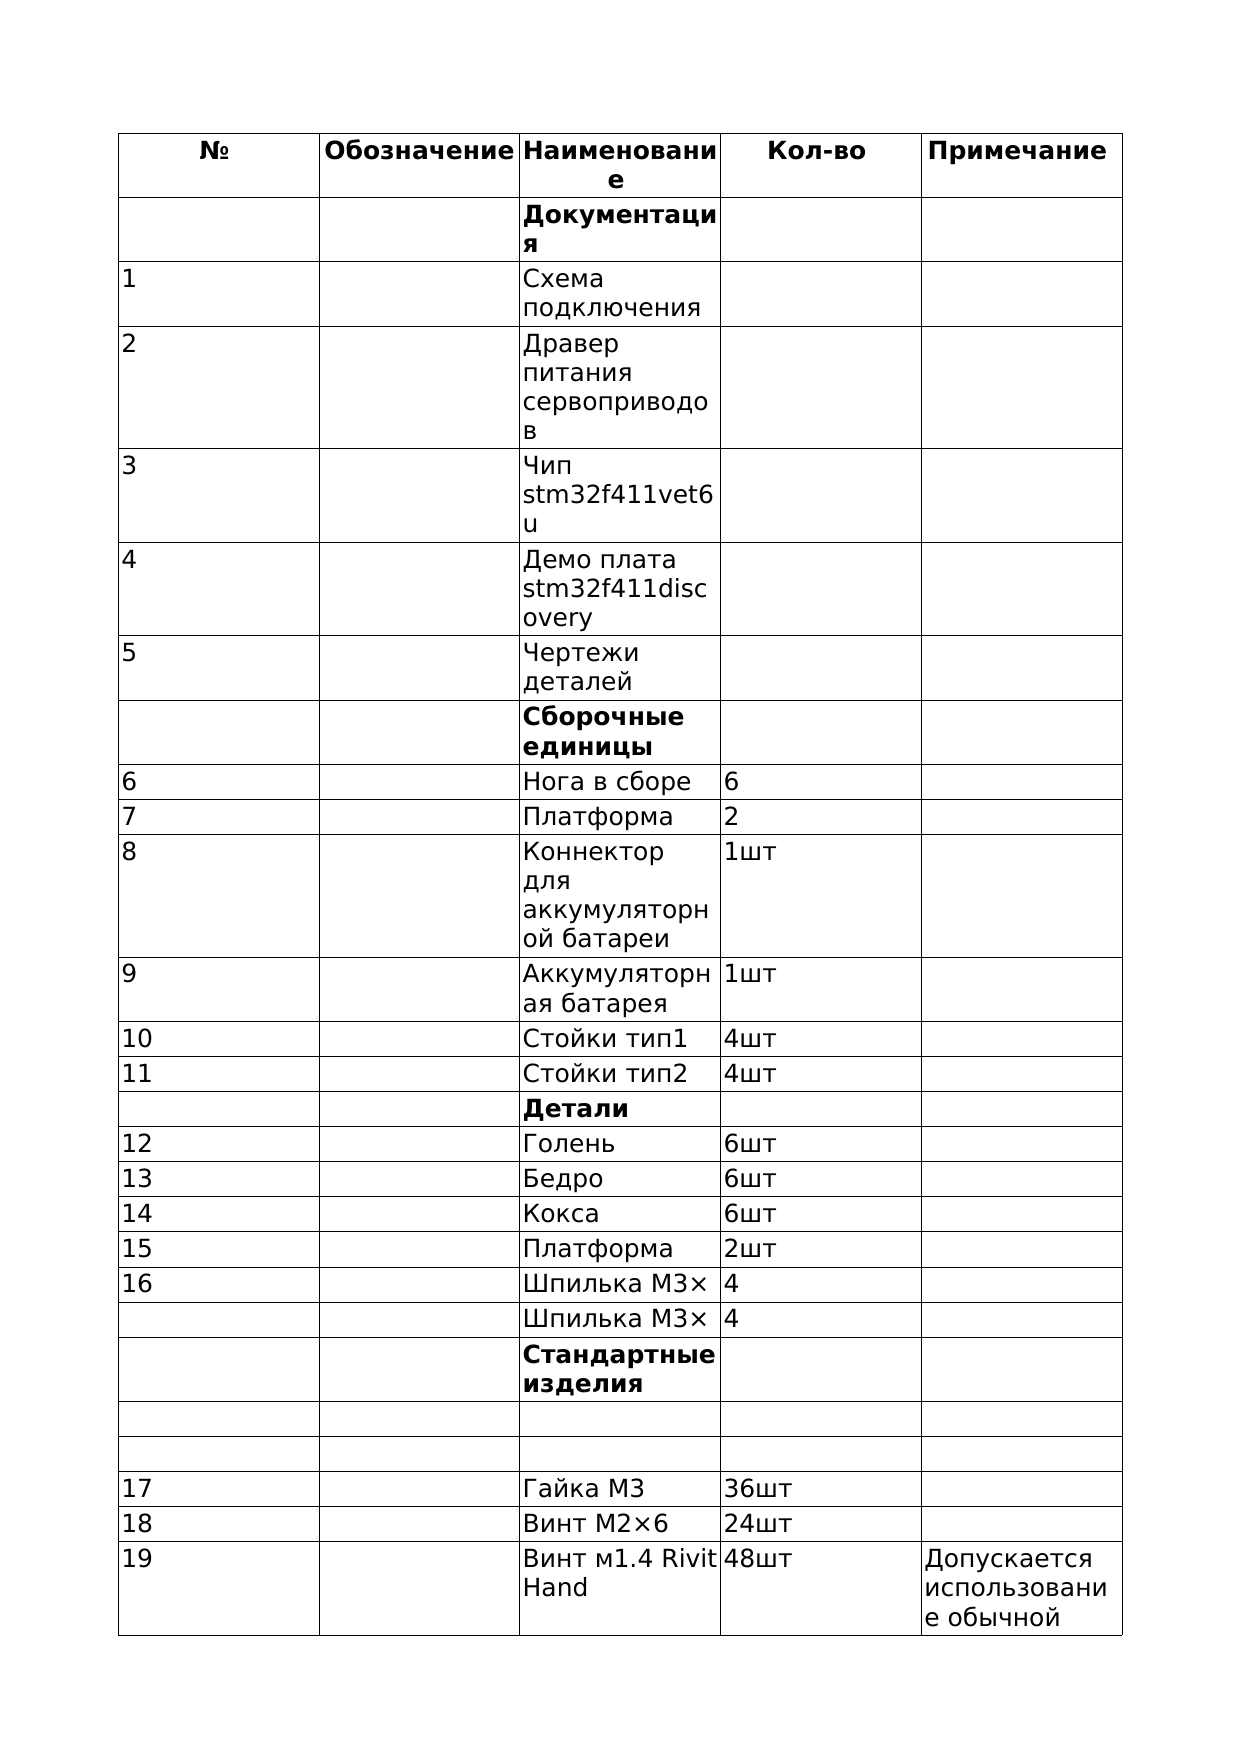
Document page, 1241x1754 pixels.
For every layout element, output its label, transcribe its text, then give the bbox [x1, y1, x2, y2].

table_cell 12 [119, 1127, 319, 1161]
table_cell [922, 835, 1122, 957]
table_cell [922, 1232, 1122, 1267]
table_cell [721, 701, 921, 764]
table_header Наименование [520, 134, 720, 197]
table_cell [320, 765, 519, 799]
table_cell 9 [119, 958, 319, 1021]
table_cell [721, 1338, 921, 1401]
table_cell Дравер питания сервоприводов [520, 327, 720, 448]
table_cell 36шт [721, 1472, 921, 1506]
table_cell [922, 1022, 1122, 1056]
table_cell 24шт [721, 1507, 921, 1541]
table_cell 2шт [721, 1232, 921, 1267]
table_cell [119, 701, 319, 764]
table_cell 48шт [721, 1542, 921, 1635]
table_cell [320, 1022, 519, 1056]
table_cell [320, 800, 519, 834]
table_cell [320, 1507, 519, 1541]
table_header № [119, 134, 319, 197]
table_cell [721, 262, 921, 326]
table_cell 6 [119, 765, 319, 799]
table_cell [320, 1402, 519, 1436]
table_cell [922, 198, 1122, 261]
table_cell [320, 1338, 519, 1401]
table_cell Платформа [520, 800, 720, 834]
table_cell [320, 1162, 519, 1196]
table_cell [922, 800, 1122, 834]
table_cell [922, 262, 1122, 326]
table_cell [320, 701, 519, 764]
table_cell Схема подключения [520, 262, 720, 326]
table_cell [922, 543, 1122, 635]
table_cell Детали [520, 1092, 720, 1126]
table_cell [922, 1268, 1122, 1302]
table_cell 3 [119, 449, 319, 542]
table_cell 4шт [721, 1057, 921, 1091]
table_cell 10 [119, 1022, 319, 1056]
table_cell 1шт [721, 958, 921, 1021]
table_cell Платформа [520, 1232, 720, 1267]
table_cell [922, 1092, 1122, 1126]
table_cell [721, 1402, 921, 1436]
table_cell [922, 1507, 1122, 1541]
table_cell [320, 1303, 519, 1337]
table_cell 4 [119, 543, 319, 635]
table_cell 5 [119, 636, 319, 699]
table_cell 2 [119, 327, 319, 448]
table_cell Коннектор для аккумуляторной батареи [520, 835, 720, 957]
table_cell [320, 543, 519, 635]
table_cell [320, 1127, 519, 1161]
table_cell Нога в сборе [520, 765, 720, 799]
table_cell 4 [721, 1303, 921, 1337]
table_header Кол-во [721, 134, 921, 197]
table_cell [320, 1437, 519, 1471]
table_cell Стандартные изделия [520, 1338, 720, 1401]
table_cell 8 [119, 835, 319, 957]
table_cell 1шт [721, 835, 921, 957]
table_cell [320, 1197, 519, 1231]
table_cell [119, 1402, 319, 1436]
table_cell 6 [721, 765, 921, 799]
table_cell Шпилька М3× [520, 1268, 720, 1302]
table_cell [119, 198, 319, 261]
table_header Обозначение [320, 134, 519, 197]
table_cell [320, 1542, 519, 1635]
table_cell [320, 1057, 519, 1091]
table_cell [721, 198, 921, 261]
table_cell [119, 1437, 319, 1471]
table_cell 1 [119, 262, 319, 326]
table_cell [922, 701, 1122, 764]
table_cell Винт М2×6 [520, 1507, 720, 1541]
table_cell [119, 1092, 319, 1126]
table_cell Кокса [520, 1197, 720, 1231]
table_cell 14 [119, 1197, 319, 1231]
table_cell 17 [119, 1472, 319, 1506]
table_cell 6шт [721, 1197, 921, 1231]
table_cell Бедро [520, 1162, 720, 1196]
table_cell 11 [119, 1057, 319, 1091]
table_cell Документация [520, 198, 720, 261]
table_cell [922, 636, 1122, 699]
table_cell 6шт [721, 1127, 921, 1161]
table_cell [922, 1338, 1122, 1401]
table_cell [320, 958, 519, 1021]
table_cell [320, 198, 519, 261]
table_cell Голень [520, 1127, 720, 1161]
table_cell Стойки тип2 [520, 1057, 720, 1091]
table_cell 4 [721, 1268, 921, 1302]
table_cell [721, 449, 921, 542]
table_cell Шпилька М3× [520, 1303, 720, 1337]
table_cell Аккумуляторная батарея [520, 958, 720, 1021]
table_cell [922, 958, 1122, 1021]
table_cell [922, 765, 1122, 799]
table_cell [320, 1232, 519, 1267]
table_cell [922, 449, 1122, 542]
table_cell [721, 543, 921, 635]
table_cell [922, 1197, 1122, 1231]
table_cell [922, 1437, 1122, 1471]
table_cell [721, 636, 921, 699]
table_cell Чип stm32f411vet6u [520, 449, 720, 542]
table_cell [320, 262, 519, 326]
table_cell 15 [119, 1232, 319, 1267]
table_cell 18 [119, 1507, 319, 1541]
table_cell 2 [721, 800, 921, 834]
table_cell [320, 449, 519, 542]
table_cell Сборочные единицы [520, 701, 720, 764]
table_cell [721, 1092, 921, 1126]
table_cell 4шт [721, 1022, 921, 1056]
table_cell 19 [119, 1542, 319, 1635]
table_cell Демо плата stm32f411discovery [520, 543, 720, 635]
table_cell Винт м1.4 Rivit Hand [520, 1542, 720, 1635]
table_cell [320, 636, 519, 699]
table_cell [119, 1338, 319, 1401]
table_cell [721, 327, 921, 448]
table_cell 16 [119, 1268, 319, 1302]
table_cell [320, 1092, 519, 1126]
table_cell [922, 1057, 1122, 1091]
table_cell [922, 1127, 1122, 1161]
table_cell Допускается использование обычной [922, 1542, 1122, 1635]
table_cell Гайка М3 [520, 1472, 720, 1506]
table_cell [320, 835, 519, 957]
table_cell 13 [119, 1162, 319, 1196]
table_cell [721, 1437, 921, 1471]
table_cell [320, 327, 519, 448]
table_cell [320, 1472, 519, 1506]
table_cell [520, 1437, 720, 1471]
table_cell [119, 1303, 319, 1337]
table_cell [922, 1472, 1122, 1506]
table_cell 6шт [721, 1162, 921, 1196]
table_cell [520, 1402, 720, 1436]
table_cell [922, 1162, 1122, 1196]
table_cell Стойки тип1 [520, 1022, 720, 1056]
table_cell [922, 1303, 1122, 1337]
table_cell 7 [119, 800, 319, 834]
table_cell Чертежи деталей [520, 636, 720, 699]
table_cell [922, 327, 1122, 448]
table_cell [320, 1268, 519, 1302]
table_cell [922, 1402, 1122, 1436]
table_header Примечание [922, 134, 1122, 197]
